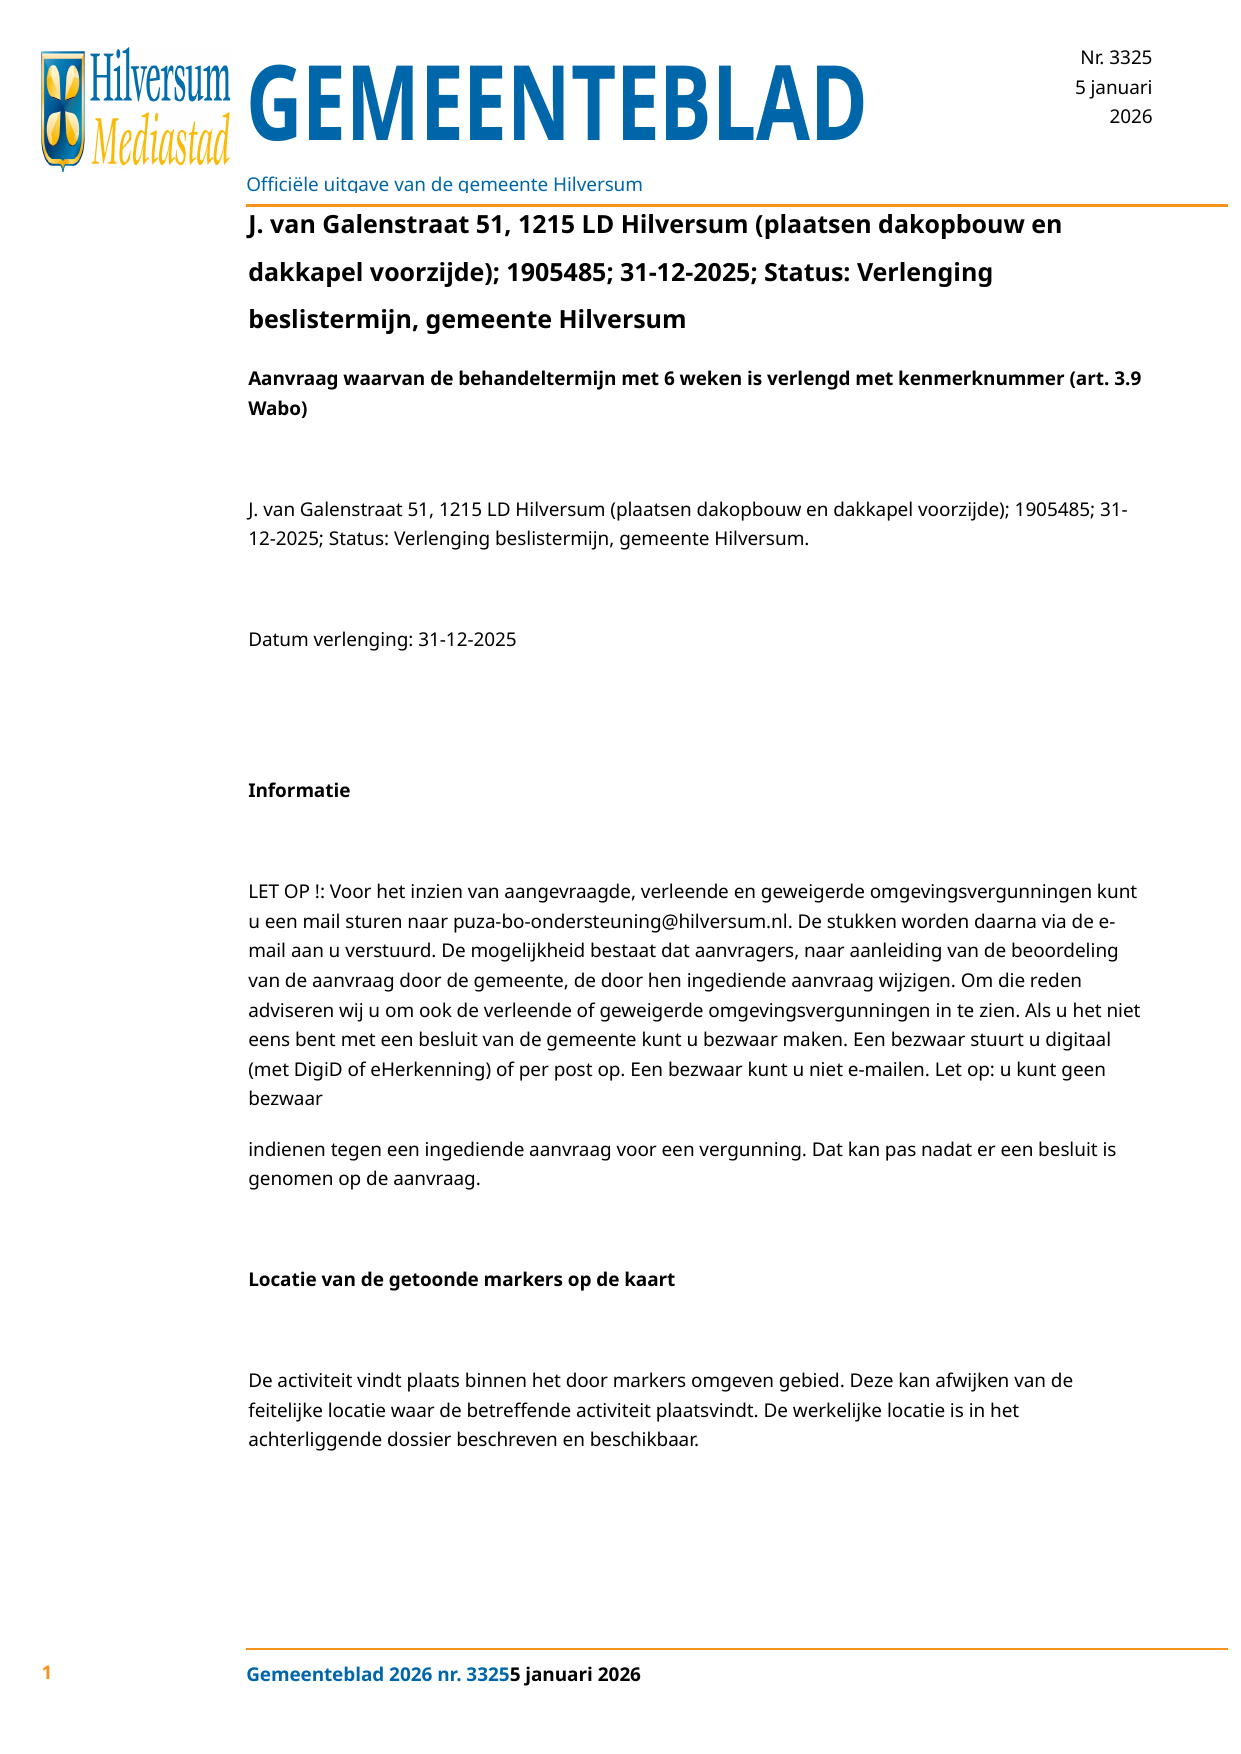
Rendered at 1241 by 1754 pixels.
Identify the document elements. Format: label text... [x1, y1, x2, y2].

text J. van Galenstraat 51, 1215 LD Hilversum (plaatsen dakopbouw en dakkapel voorzijde); 1905485; 31-12-2025; Status: Verlenging beslistermijn, gemeente Hilversum. [248, 496, 1152, 551]
text LET OP !: Voor het inzien van aangevraagde, verleende en geweigerde omgevingsvergunningen kunt u een mail sturen naar puza-bo-ondersteuning@hilversum.nl. De stukken worden daarna via de e-mail aan u verstuurd. De mogelijkheid bestaat dat aanvragers, naar aanleiding van de beoordeling van de aanvraag door de gemeente, de door hen ingediende aanvraag wijzigen. Om die reden adviseren wij u om ook de verleende of geweigerde omgevingsvergunningen in te zien. Als u het niet eens bent met een besluit van de gemeente kunt u bezwaar maken. Een bezwaar stuurt u digitaal (met DigiD of eHerkenning) of per post op. Een bezwaar kunt u niet e-mailen. Let op: u kunt geen bezwaar [248, 878, 1152, 1111]
text J. van Galenstraat 51, 1215 LD Hilversum (plaatsen dakopbouw en dakkapel voorzijde); 1905485; 31-12-2025; Status: Verlenging beslistermijn, gemeente Hilversum [248, 207, 1152, 336]
text Locatie van de getoonde markers op de kaart [248, 1266, 1152, 1292]
text Aanvraag waarvan de behandeltermijn met 6 weken is verlengd met kenmerknummer (art. 3.9 Wabo) [248, 366, 1152, 421]
text indienen tegen een ingediende aanvraag voor een vergunning. Dat kan pas nadat er een besluit is genomen op de aanvraag. [248, 1136, 1152, 1191]
text De activiteit vindt plaats binnen het door markers omgeven gebied. Deze kan afwijken van de feitelijke locatie waar de betreffende activiteit plaatsvindt. De werkelijke locatie is in het achterliggende dossier beschreven en beschikbaar. [248, 1367, 1152, 1452]
picture [41, 47, 231, 172]
text Datum verlenging: 31-12-2025 [248, 626, 1152, 652]
text Informatie [248, 778, 1152, 803]
